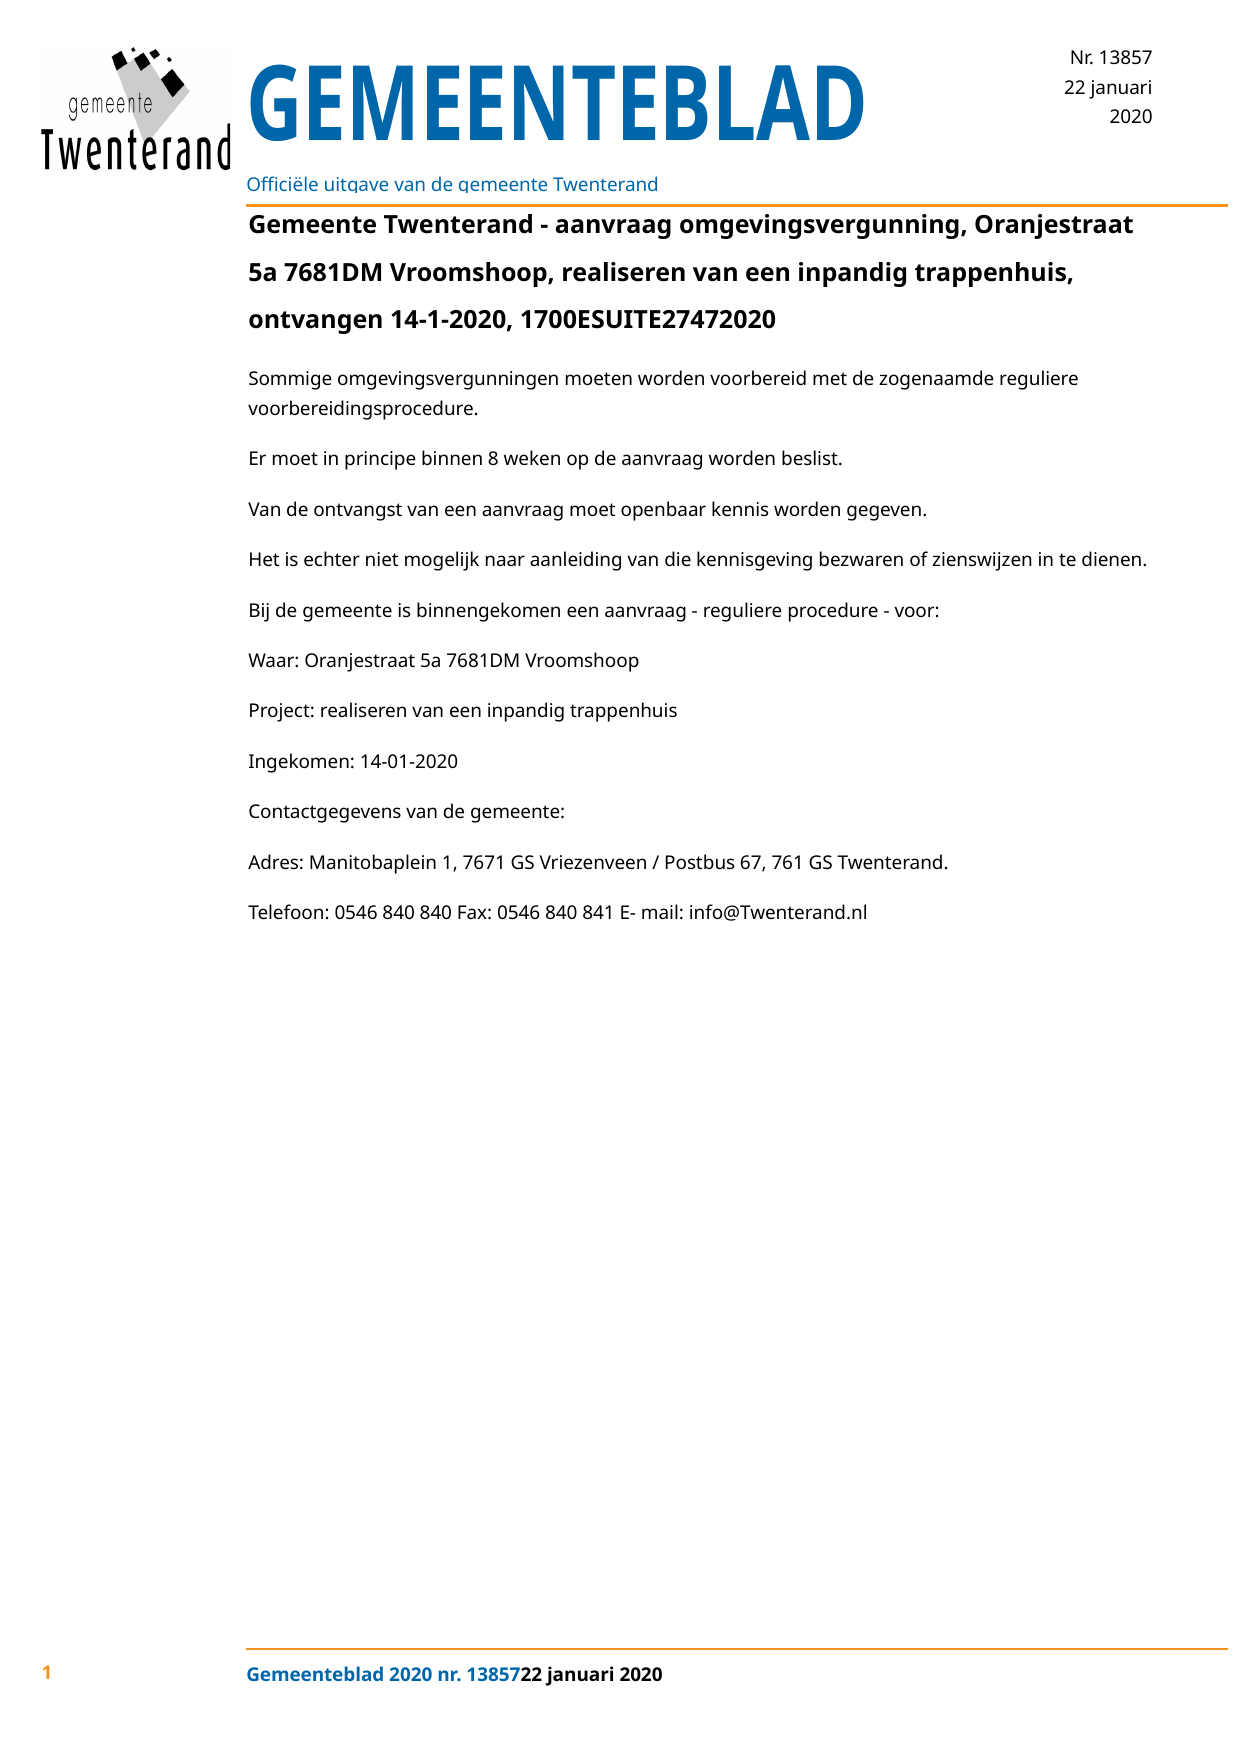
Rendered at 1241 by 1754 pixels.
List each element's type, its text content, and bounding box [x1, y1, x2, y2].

text Sommige omgevingsvergunningen moeten worden voorbereid met de zogenaamde reguliere voorbereidingsprocedure. [248, 366, 1152, 421]
picture [41, 47, 231, 172]
text Er moet in principe binnen 8 weken op de aanvraag worden beslist. [248, 446, 1152, 471]
text Van de ontvangst van een aanvraag moet openbaar kennis worden gegeven. [248, 496, 1152, 522]
text Waar: Oranjestraat 5a 7681DM Vroomshoop [248, 647, 1152, 673]
text Ingekomen: 14-01-2020 [248, 748, 1152, 774]
text Telefoon: 0546 840 840 Fax: 0546 840 841 E- mail: info@Twenterand.nl [248, 899, 1152, 925]
text Gemeente Twenterand - aanvraag omgevingsvergunning, Oranjestraat 5a 7681DM Vroomshoop, realiseren van een inpandig trappenhuis, ontvangen 14-1-2020, 1700ESUITE27472020 [248, 207, 1152, 336]
text Contactgegevens van de gemeente: [248, 798, 1152, 824]
text Het is echter niet mogelijk naar aanleiding van die kennisgeving bezwaren of zienswijzen in te dienen. [248, 546, 1152, 572]
text Adres: Manitobaplein 1, 7671 GS Vriezenveen / Postbus 67, 761 GS Twenterand. [248, 849, 1152, 874]
text Bij de gemeente is binnengekomen een aanvraag - reguliere procedure - voor: [248, 597, 1152, 622]
text Project: realiseren van een inpandig trappenhuis [248, 698, 1152, 723]
